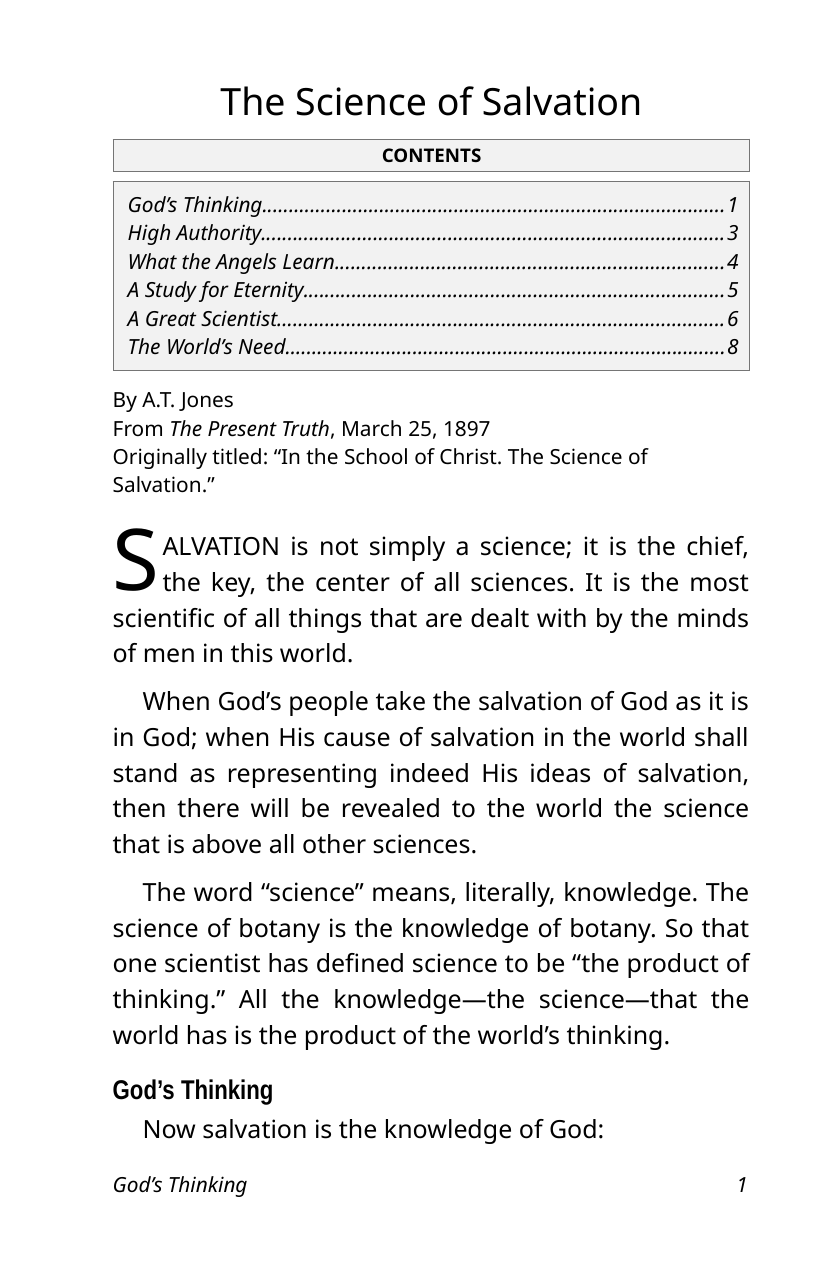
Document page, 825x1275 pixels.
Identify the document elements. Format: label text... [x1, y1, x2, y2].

text The word “science” means, literally, knowledge. The science of botany is the knowledge of botany. So that one scientist has defined science to be “the product of thinking.” All the knowledge—the science—that the world has is the product of the world’s thinking. [112, 875, 750, 1052]
text High Authority 3 [114, 209, 749, 237]
text Now salvation is the knowledge of God: [112, 1111, 750, 1146]
text The World’s Need 8 [114, 323, 749, 370]
title The Science of Salvation [112, 75, 750, 126]
title Contents [114, 140, 749, 171]
text SALVATION is not simply a science; it is the chief, the key, the center of all sciences. It is the most scientific of all things that are dealt with by the minds of men in this world. [112, 529, 750, 670]
subtitle God’s Thinking [112, 1074, 750, 1105]
text When God’s people take the salvation of God as it is in God; when His cause of salvation in the world shall stand as representing indeed His ideas of salvation, then there will be revealed to the world the science that is above all other sciences. [112, 684, 750, 861]
text By A.T. Jones From The Present Truth, March 25, 1897 Originally titled: “In the School of Christ. The Science of Salvation.” [112, 385, 750, 499]
text What the Angels Learn 4 [114, 237, 749, 266]
text A Study for Eternity 5 [114, 266, 749, 294]
text A Great Scientist 6 [114, 294, 749, 323]
text God’s Thinking 1 [114, 182, 749, 209]
